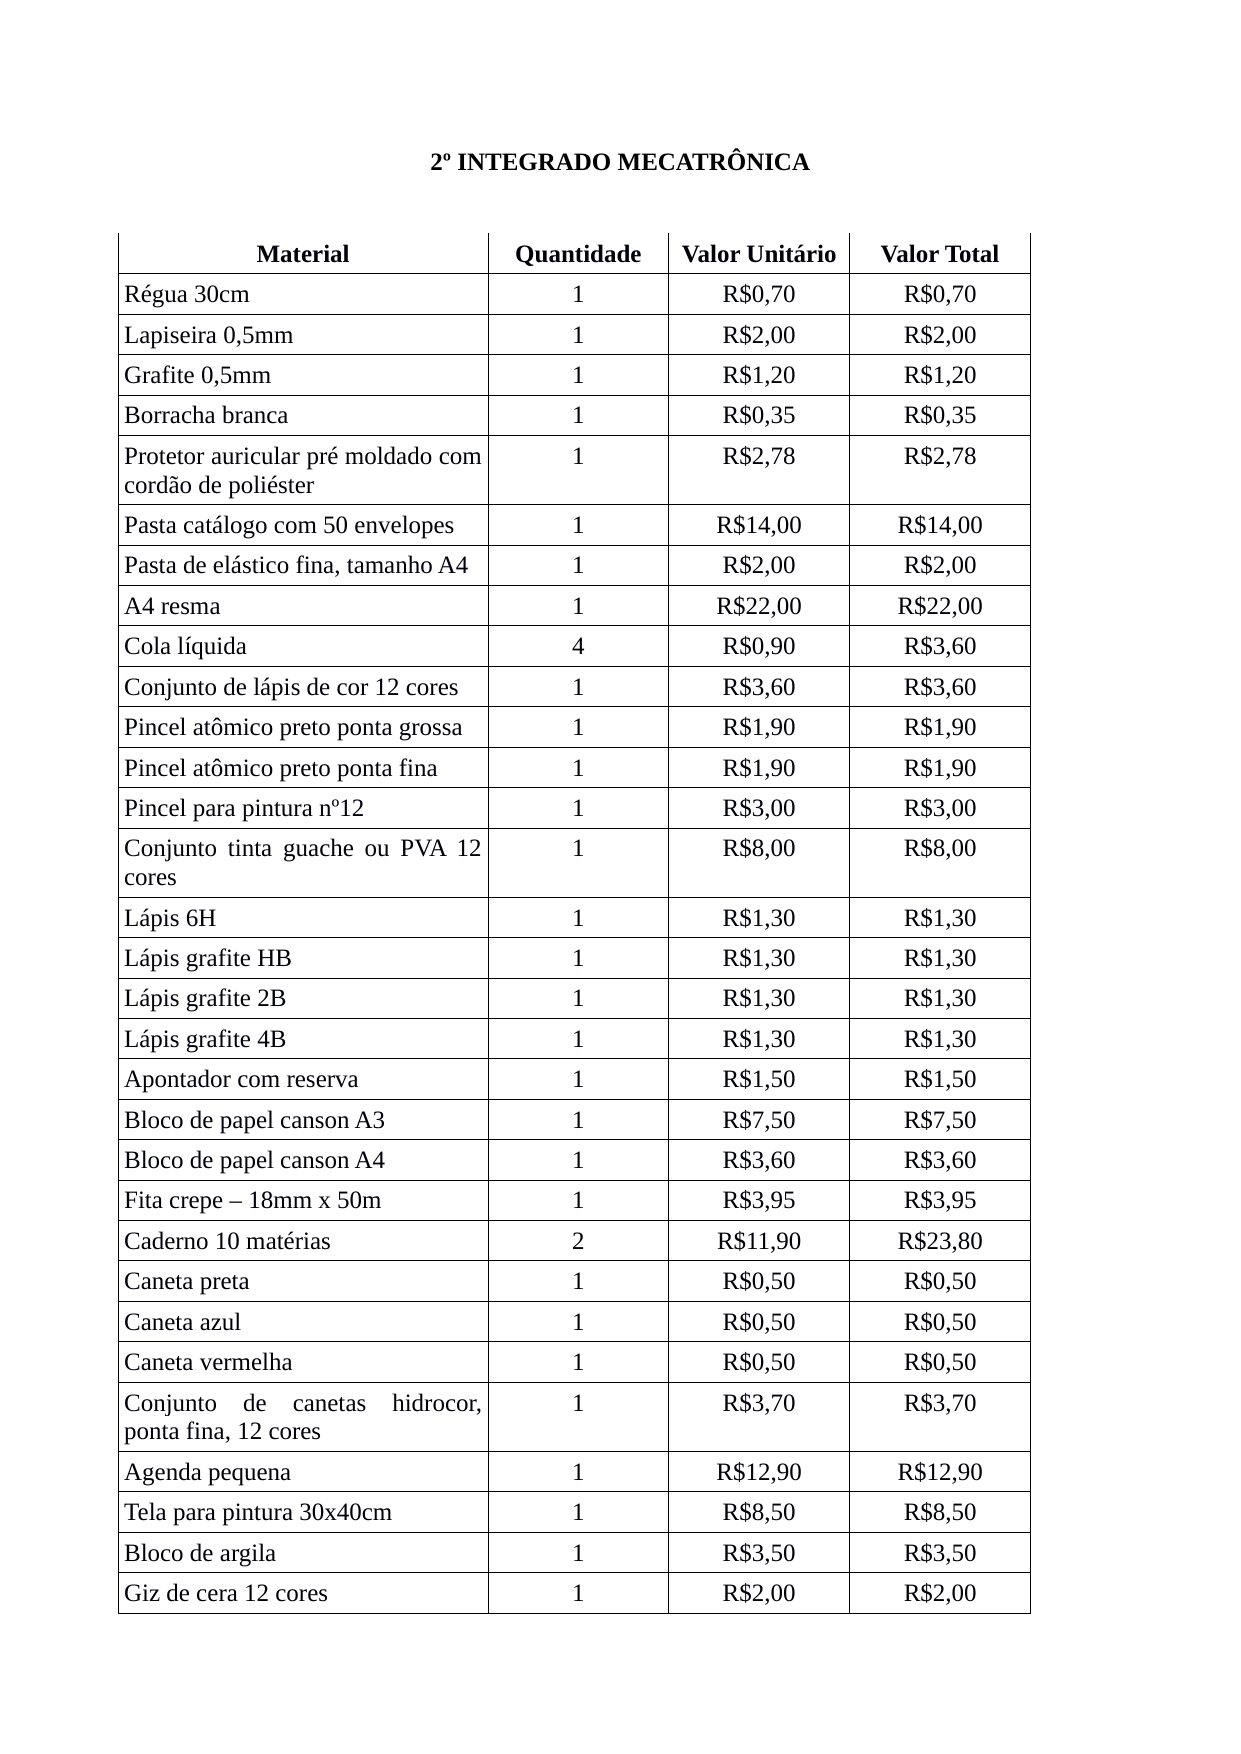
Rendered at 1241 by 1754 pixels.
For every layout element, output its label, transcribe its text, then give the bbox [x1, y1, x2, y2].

table_cell Borracha branca [119, 396, 488, 435]
table_cell R$1,50 [850, 1059, 1030, 1099]
table_cell R$0,50 [669, 1302, 849, 1341]
table_cell Fita crepe – 18mm x 50m [119, 1181, 488, 1220]
table_cell R$0,50 [850, 1302, 1030, 1341]
table_cell 1 [489, 1140, 668, 1179]
table_cell R$0,50 [850, 1342, 1030, 1382]
table_cell 1 [489, 1019, 668, 1058]
table_cell 1 [489, 788, 668, 827]
table_cell R$3,95 [669, 1181, 849, 1220]
table_cell R$3,70 [669, 1383, 849, 1451]
table_cell R$0,50 [850, 1261, 1030, 1301]
table_cell R$3,70 [850, 1383, 1030, 1451]
table_cell 1 [489, 505, 668, 544]
table_cell R$0,70 [669, 274, 849, 314]
table_cell R$12,90 [850, 1452, 1030, 1491]
table_cell R$1,30 [850, 979, 1030, 1018]
table_cell R$1,20 [669, 355, 849, 394]
table_cell 1 [489, 396, 668, 435]
table_cell R$8,00 [850, 829, 1030, 897]
table_cell Grafite 0,5mm [119, 355, 488, 394]
table_cell Caneta preta [119, 1261, 488, 1301]
table_cell R$1,20 [850, 355, 1030, 394]
table_cell 1 [489, 829, 668, 897]
table_cell R$1,90 [669, 707, 849, 747]
table_cell 1 [489, 748, 668, 787]
table_cell 1 [489, 546, 668, 585]
table_cell Conjunto de canetas hidrocor, ponta fina, 12 cores [119, 1383, 488, 1451]
table_cell R$3,60 [850, 667, 1030, 706]
table_cell R$3,60 [850, 626, 1030, 666]
table_cell R$1,30 [850, 898, 1030, 937]
table_header Material [119, 233, 488, 273]
table_cell R$3,50 [850, 1533, 1030, 1572]
table_cell Conjunto tinta guache ou PVA 12 cores [119, 829, 488, 897]
table_cell R$2,00 [669, 1573, 849, 1612]
table_cell R$23,80 [850, 1221, 1030, 1260]
table_cell R$3,60 [669, 667, 849, 706]
table_cell 4 [489, 626, 668, 666]
table_cell R$8,00 [669, 829, 849, 897]
table_cell R$3,00 [850, 788, 1030, 827]
table_cell 1 [489, 436, 668, 504]
table_cell R$1,30 [669, 938, 849, 977]
table_cell R$3,00 [669, 788, 849, 827]
table_cell 1 [489, 979, 668, 1018]
table_header Quantidade [489, 233, 668, 273]
table_cell Bloco de papel canson A3 [119, 1100, 488, 1139]
table_cell A4 resma [119, 586, 488, 625]
table_cell 1 [489, 355, 668, 394]
text 2º INTEGRADO MECATRÔNICA [118, 147, 1122, 176]
table_cell Lápis grafite 4B [119, 1019, 488, 1058]
table_cell 1 [489, 586, 668, 625]
table_cell R$22,00 [669, 586, 849, 625]
table_cell R$3,95 [850, 1181, 1030, 1220]
table_cell Pincel atômico preto ponta grossa [119, 707, 488, 747]
table_cell R$7,50 [850, 1100, 1030, 1139]
table_cell 1 [489, 1181, 668, 1220]
table_cell R$2,00 [850, 546, 1030, 585]
table_cell Caneta vermelha [119, 1342, 488, 1382]
table_cell R$2,78 [669, 436, 849, 504]
table_cell Pincel para pintura nº12 [119, 788, 488, 827]
table_cell R$0,35 [669, 396, 849, 435]
table_cell 1 [489, 667, 668, 706]
table_cell Apontador com reserva [119, 1059, 488, 1099]
table_cell 1 [489, 315, 668, 354]
table_cell R$0,35 [850, 396, 1030, 435]
table_cell Giz de cera 12 cores [119, 1573, 488, 1612]
table_cell 1 [489, 1342, 668, 1382]
table_cell Lápis grafite 2B [119, 979, 488, 1018]
table_cell R$12,90 [669, 1452, 849, 1491]
table_cell R$1,90 [850, 707, 1030, 747]
table_cell R$2,00 [850, 1573, 1030, 1612]
table_cell 1 [489, 1492, 668, 1532]
table_cell Caneta azul [119, 1302, 488, 1341]
table_cell 1 [489, 1533, 668, 1572]
table_cell Bloco de papel canson A4 [119, 1140, 488, 1179]
table_cell R$2,00 [669, 315, 849, 354]
table_cell R$1,90 [850, 748, 1030, 787]
table_cell Lápis grafite HB [119, 938, 488, 977]
table_cell R$0,70 [850, 274, 1030, 314]
table_cell Agenda pequena [119, 1452, 488, 1491]
table_cell R$8,50 [669, 1492, 849, 1532]
table_cell 1 [489, 1302, 668, 1341]
table_cell R$2,00 [669, 546, 849, 585]
table_cell Conjunto de lápis de cor 12 cores [119, 667, 488, 706]
table_cell 1 [489, 1383, 668, 1451]
table_cell 1 [489, 938, 668, 977]
table_cell R$1,30 [669, 1019, 849, 1058]
table_cell R$7,50 [669, 1100, 849, 1139]
table_cell R$1,30 [850, 1019, 1030, 1058]
table_cell R$2,00 [850, 315, 1030, 354]
table_header Valor Total [850, 233, 1030, 273]
table_cell R$3,60 [850, 1140, 1030, 1179]
table_cell R$1,30 [850, 938, 1030, 977]
table_cell R$1,30 [669, 898, 849, 937]
table_cell 2 [489, 1221, 668, 1260]
table_cell R$14,00 [669, 505, 849, 544]
table_cell R$14,00 [850, 505, 1030, 544]
table_cell R$11,90 [669, 1221, 849, 1260]
table_cell 1 [489, 1573, 668, 1612]
table_cell Cola líquida [119, 626, 488, 666]
table_cell R$1,50 [669, 1059, 849, 1099]
table_cell 1 [489, 274, 668, 314]
table_cell R$0,90 [669, 626, 849, 666]
table_cell 1 [489, 1100, 668, 1139]
table_cell 1 [489, 898, 668, 937]
table_cell Pasta catálogo com 50 envelopes [119, 505, 488, 544]
table_cell 1 [489, 1059, 668, 1099]
table_cell 1 [489, 1452, 668, 1491]
table_header Valor Unitário [669, 233, 849, 273]
table_cell R$1,90 [669, 748, 849, 787]
table_cell R$1,30 [669, 979, 849, 1018]
table_cell Régua 30cm [119, 274, 488, 314]
table_cell Pincel atômico preto ponta fina [119, 748, 488, 787]
table_cell R$0,50 [669, 1261, 849, 1301]
table_cell R$8,50 [850, 1492, 1030, 1532]
table_cell Lapiseira 0,5mm [119, 315, 488, 354]
table_cell Tela para pintura 30x40cm [119, 1492, 488, 1532]
table_cell Protetor auricular pré moldado com cordão de poliéster [119, 436, 488, 504]
table_cell R$3,60 [669, 1140, 849, 1179]
table_cell Bloco de argila [119, 1533, 488, 1572]
table_cell 1 [489, 1261, 668, 1301]
table_cell Lápis 6H [119, 898, 488, 937]
table_cell Caderno 10 matérias [119, 1221, 488, 1260]
table_cell Pasta de elástico fina, tamanho A4 [119, 546, 488, 585]
table_cell R$0,50 [669, 1342, 849, 1382]
table_cell 1 [489, 707, 668, 747]
table_cell R$2,78 [850, 436, 1030, 504]
table_cell R$3,50 [669, 1533, 849, 1572]
table_cell R$22,00 [850, 586, 1030, 625]
